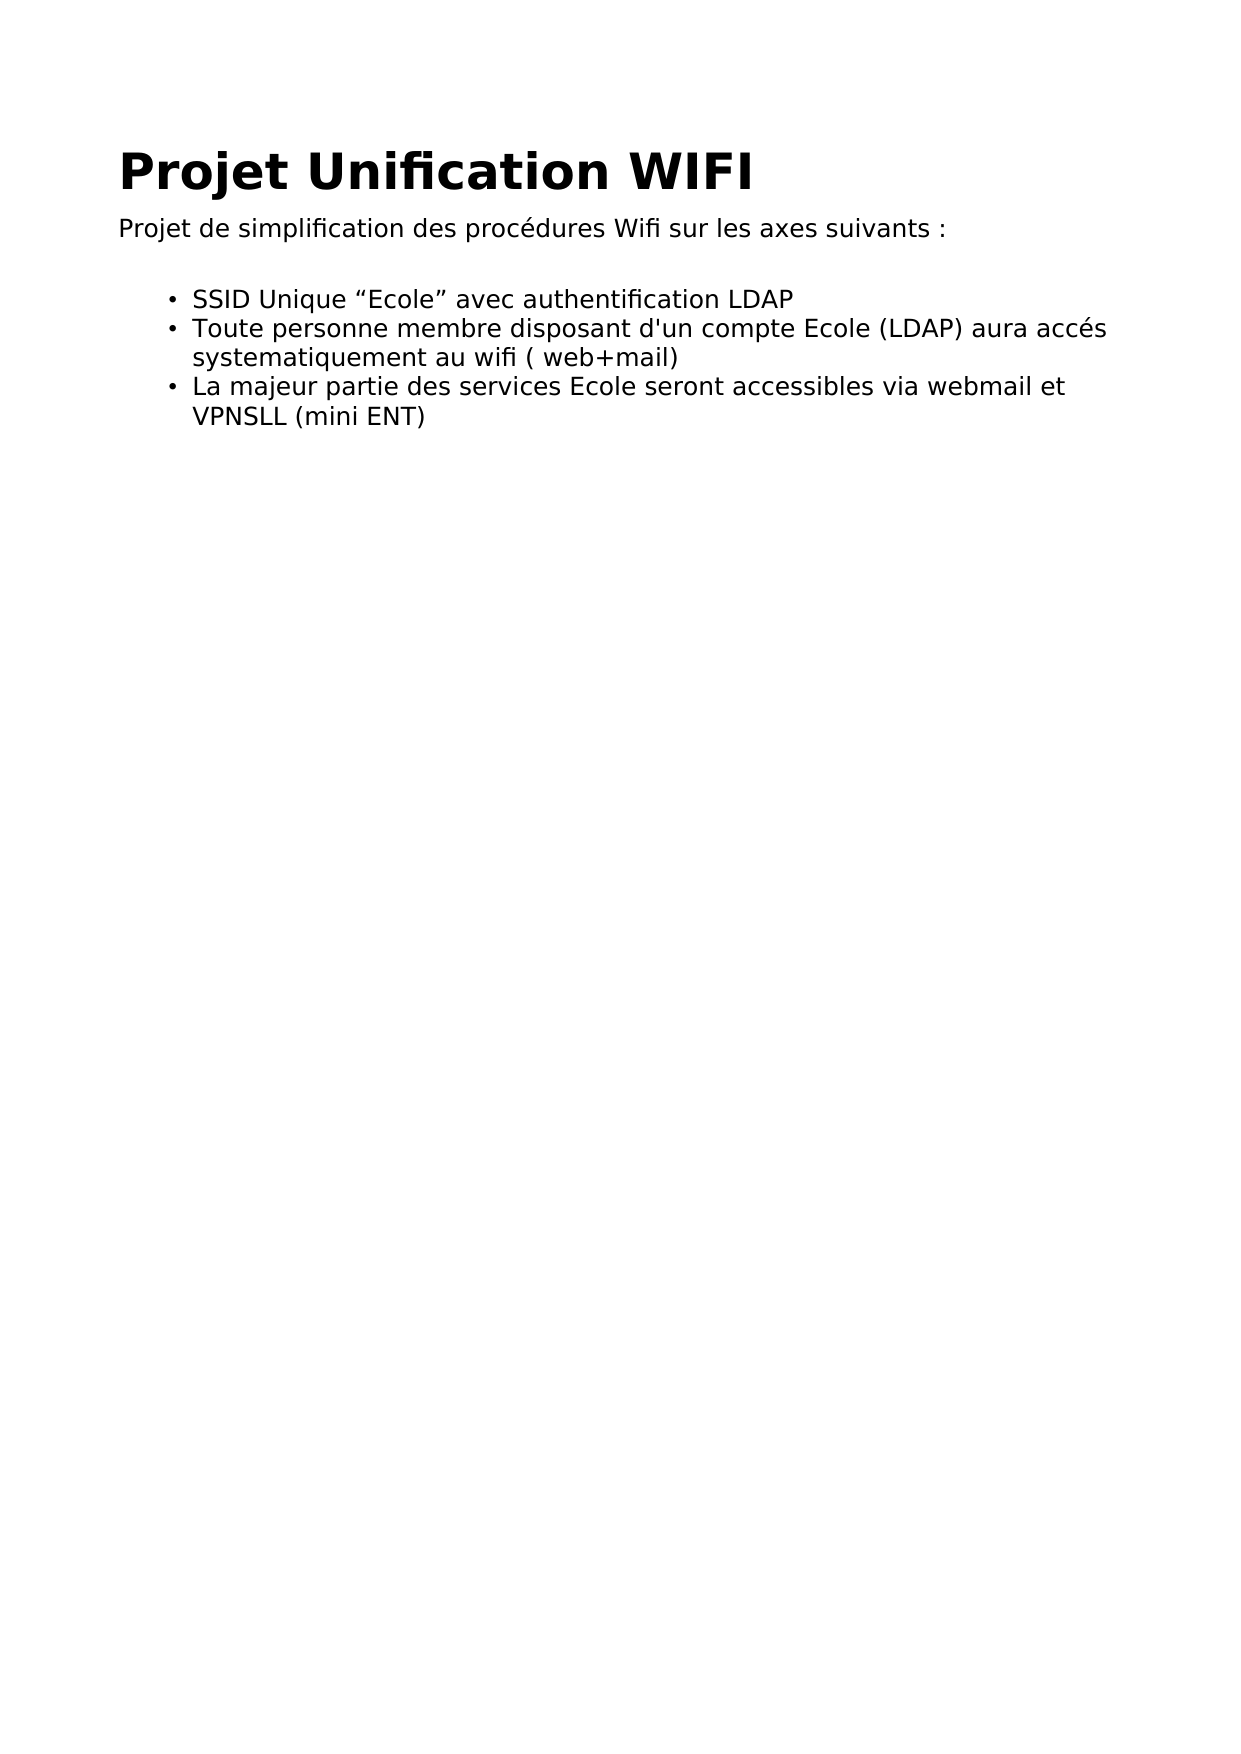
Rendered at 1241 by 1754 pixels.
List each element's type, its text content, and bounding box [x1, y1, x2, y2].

list SSID Unique “Ecole” avec authentification LDAP [177, 285, 1122, 314]
list Toute personne membre disposant d'un compte Ecole (LDAP) aura accés systematiquement au wifi ( web+mail) [177, 314, 1122, 372]
subtitle Projet Unification WIFI [118, 143, 1122, 201]
text Projet de simplification des procédures Wifi sur les axes suivants : [118, 214, 1122, 243]
list La majeur partie des services Ecole seront accessibles via webmail et VPNSLL (mini ENT) [177, 372, 1122, 431]
